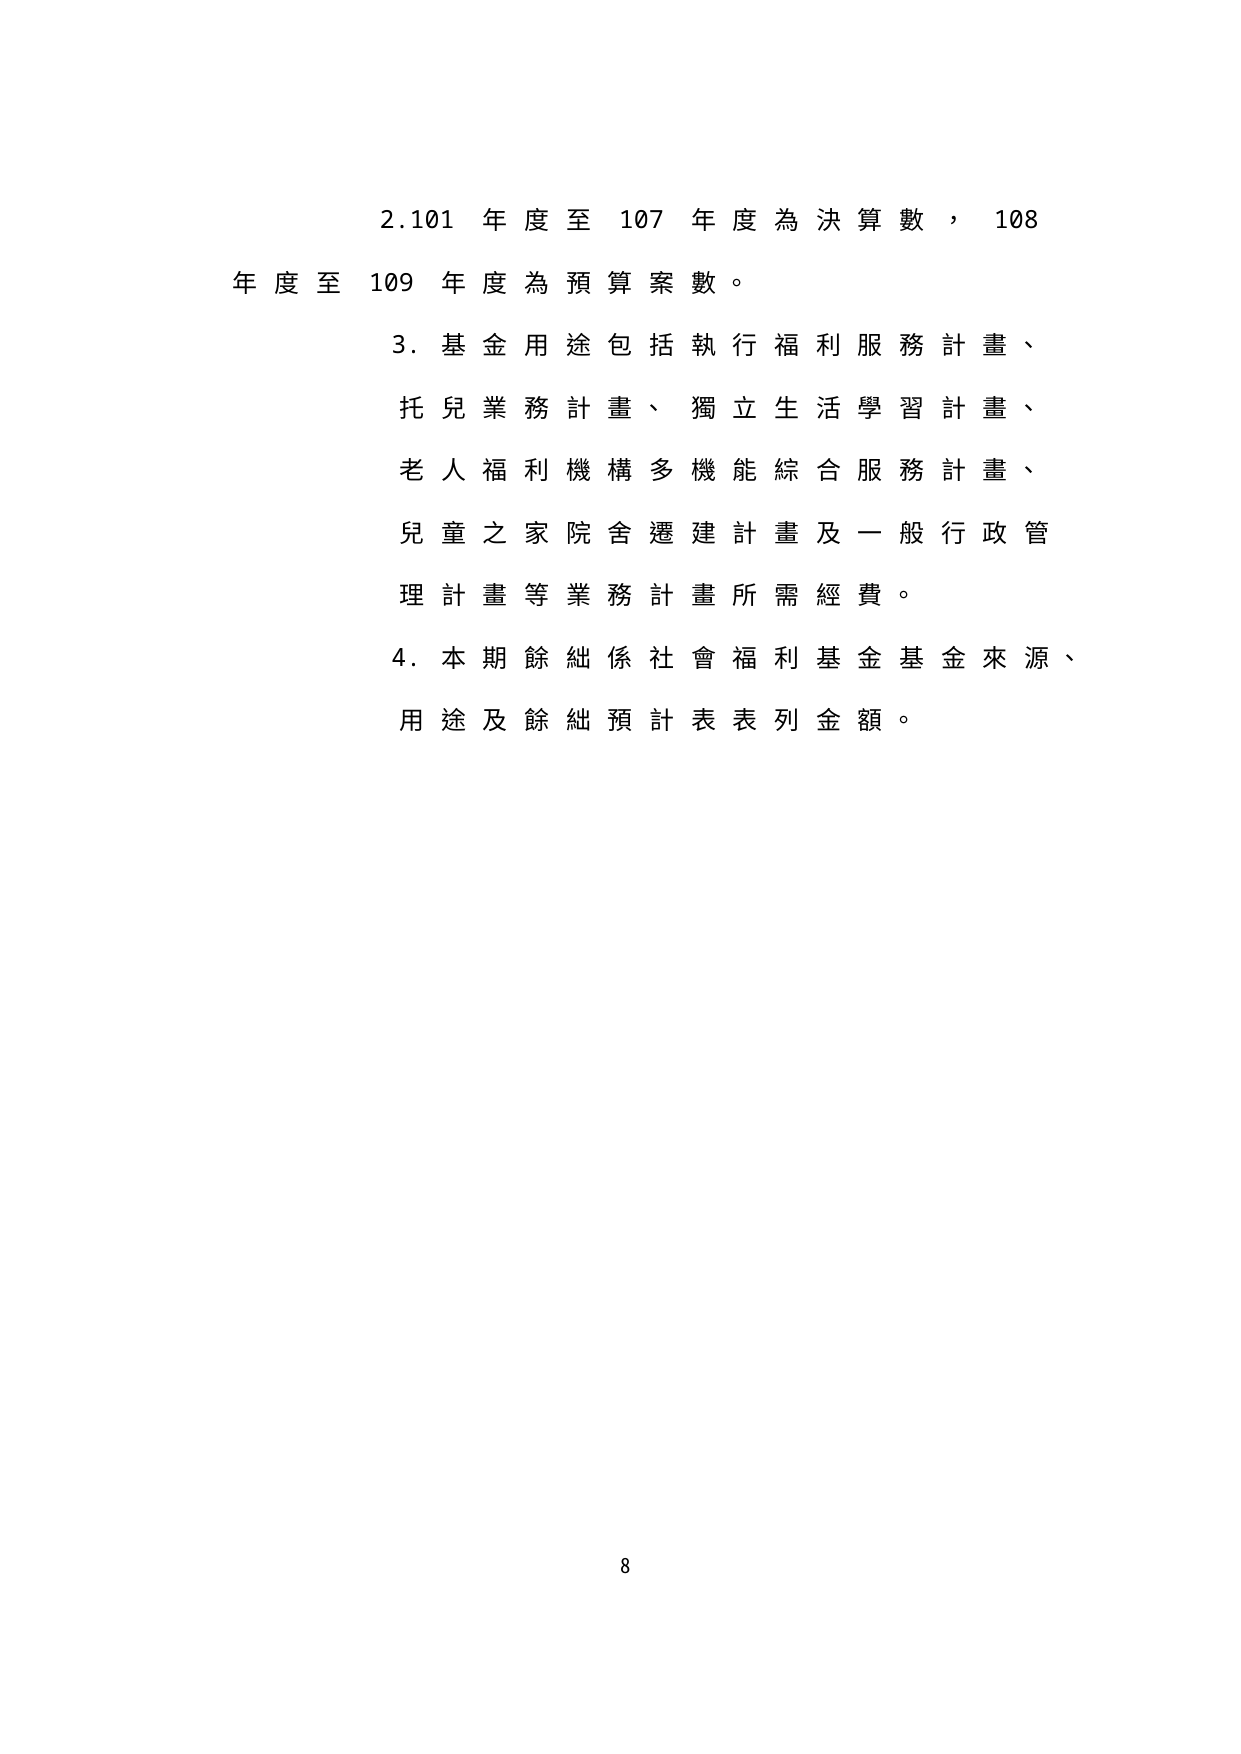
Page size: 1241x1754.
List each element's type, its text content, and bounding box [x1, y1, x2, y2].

text 2.101年度至107年度為決算數，108年度至109年度為預算案數。 [203, 177, 1058, 302]
text 3.基金用途包括執行福利服務計畫、托兒業務計畫、獨立生活學習計畫、老人福利機構多機能綜合服務計畫、兒童之家院舍遷建計畫及一般行政管理計畫等業務計畫所需經費。 [315, 302, 1058, 615]
text 4.本期餘絀係社會福利基金基金來源、用途及餘絀預計表表列金額。 [315, 615, 1058, 740]
